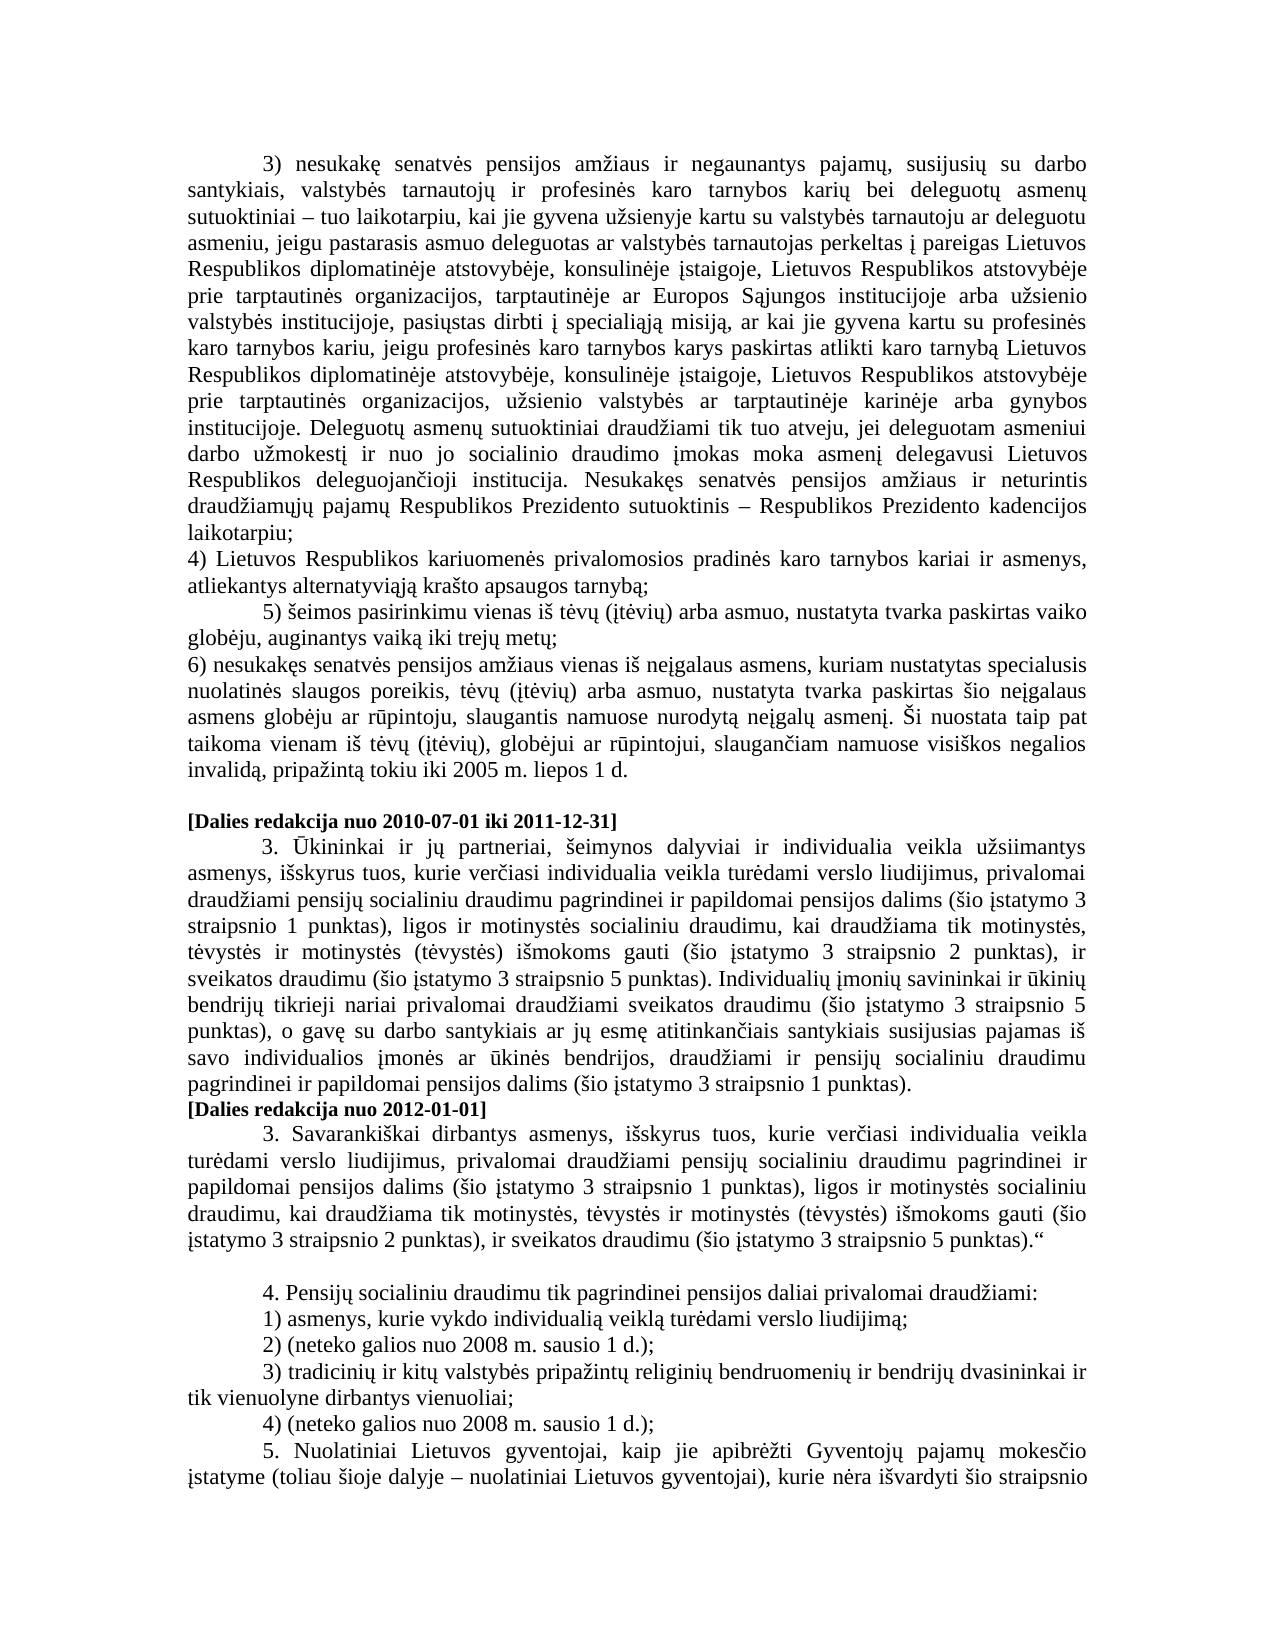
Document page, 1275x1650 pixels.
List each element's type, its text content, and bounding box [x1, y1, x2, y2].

text 4) (neteko galios nuo 2008 m. sausio 1 d.); [187, 1410, 1088, 1437]
text 3. Savarankiškai dirbantys asmenys, išskyrus tuos, kurie verčiasi individualia veikla turėdami verslo liudijimus, privalomai draudžiami pensijų socialiniu draudimu pagrindinei ir papildomai pensijos dalims (šio įstatymo 3 straipsnio 1 punktas), ligos ir motinystės socialiniu draudimu, kai draudžiama tik motinystės, tėvystės ir motinystės (tėvystės) išmokoms gauti (šio įstatymo 3 straipsnio 2 punktas), ir sveikatos draudimu (šio įstatymo 3 straipsnio 5 punktas).“ [187, 1121, 1088, 1252]
text 6) nesukakęs senatvės pensijos amžiaus vienas iš neįgalaus asmens, kuriam nustatytas specialusis nuolatinės slaugos poreikis, tėvų (įtėvių) arba asmuo, nustatyta tvarka paskirtas šio neįgalaus asmens globėju ar rūpintoju, slaugantis namuose nurodytą neįgalų asmenį. Ši nuostata taip pat taikoma vienam iš tėvų (įtėvių), globėjui ar rūpintojui, slaugančiam namuose visiškos negalios invalidą, pripažintą tokiu iki 2005 m. liepos 1 d. [187, 651, 1088, 782]
text 5) šeimos pasirinkimu vienas iš tėvų (įtėvių) arba asmuo, nustatyta tvarka paskirtas vaiko globėju, auginantys vaiką iki trejų metų; [187, 598, 1088, 651]
text 2) (neteko galios nuo 2008 m. sausio 1 d.); [187, 1331, 1088, 1358]
text 3) tradicinių ir kitų valstybės pripažintų religinių bendruomenių ir bendrijų dvasininkai ir tik vienuolyne dirbantys vienuoliai; [187, 1358, 1088, 1410]
text 4) Lietuvos Respublikos kariuomenės privalomosios pradinės karo tarnybos kariai ir asmenys, atliekantys alternatyviąją krašto apsaugos tarnybą; [187, 545, 1088, 598]
text [Dalies redakcija nuo 2010-07-01 iki 2011-12-31] [187, 809, 1088, 833]
text 3) nesukakę senatvės pensijos amžiaus ir negaunantys pajamų, susijusių su darbo santykiais, valstybės tarnautojų ir profesinės karo tarnybos karių bei deleguotų asmenų sutuoktiniai – tuo laikotarpiu, kai jie gyvena užsienyje kartu su valstybės tarnautoju ar deleguotu asmeniu, jeigu pastarasis asmuo deleguotas ar valstybės tarnautojas perkeltas į pareigas Lietuvos Respublikos diplomatinėje atstovybėje, konsulinėje įstaigoje, Lietuvos Respublikos atstovybėje prie tarptautinės organizacijos, tarptautinėje ar Europos Sąjungos institucijoje arba užsienio valstybės institucijoje, pasiųstas dirbti į specialiąją misiją, ar kai jie gyvena kartu su profesinės karo tarnybos kariu, jeigu profesinės karo tarnybos karys paskirtas atlikti karo tarnybą Lietuvos Respublikos diplomatinėje atstovybėje, konsulinėje įstaigoje, Lietuvos Respublikos atstovybėje prie tarptautinės organizacijos, užsienio valstybės ar tarptautinėje karinėje arba gynybos institucijoje. Deleguotų asmenų sutuoktiniai draudžiami tik tuo atveju, jei deleguotam asmeniui darbo užmokestį ir nuo jo socialinio draudimo įmokas moka asmenį delegavusi Lietuvos Respublikos deleguojančioji institucija. Nesukakęs senatvės pensijos amžiaus ir neturintis draudžiamųjų pajamų Respublikos Prezidento sutuoktinis – Respublikos Prezidento kadencijos laikotarpiu; [187, 150, 1088, 545]
text 5. Nuolatiniai Lietuvos gyventojai, kaip jie apibrėžti Gyventojų pajamų mokesčio įstatyme (toliau šioje dalyje – nuolatiniai Lietuvos gyventojai), kurie nėra išvardyti šio straipsnio [187, 1437, 1088, 1489]
text 4. Pensijų socialiniu draudimu tik pagrindinei pensijos daliai privalomai draudžiami: [187, 1279, 1088, 1305]
text 1) asmenys, kurie vykdo individualią veiklą turėdami verslo liudijimą; [187, 1305, 1088, 1331]
text [Dalies redakcija nuo 2012-01-01] [187, 1096, 1088, 1121]
text 3. Ūkininkai ir jų partneriai, šeimynos dalyviai ir individualia veikla užsiimantys asmenys, išskyrus tuos, kurie verčiasi individualia veikla turėdami verslo liudijimus, privalomai draudžiami pensijų socialiniu draudimu pagrindinei ir papildomai pensijos dalims (šio įstatymo 3 straipsnio 1 punktas), ligos ir motinystės socialiniu draudimu, kai draudžiama tik motinystės, tėvystės ir motinystės (tėvystės) išmokoms gauti (šio įstatymo 3 straipsnio 2 punktas), ir sveikatos draudimu (šio įstatymo 3 straipsnio 5 punktas). Individualių įmonių savininkai ir ūkinių bendrijų tikrieji nariai privalomai draudžiami sveikatos draudimu (šio įstatymo 3 straipsnio 5 punktas), o gavę su darbo santykiais ar jų esmę atitinkančiais santykiais susijusias pajamas iš savo individualios įmonės ar ūkinės bendrijos, draudžiami ir pensijų socialiniu draudimu pagrindinei ir papildomai pensijos dalims (šio įstatymo 3 straipsnio 1 punktas). [187, 833, 1087, 1096]
